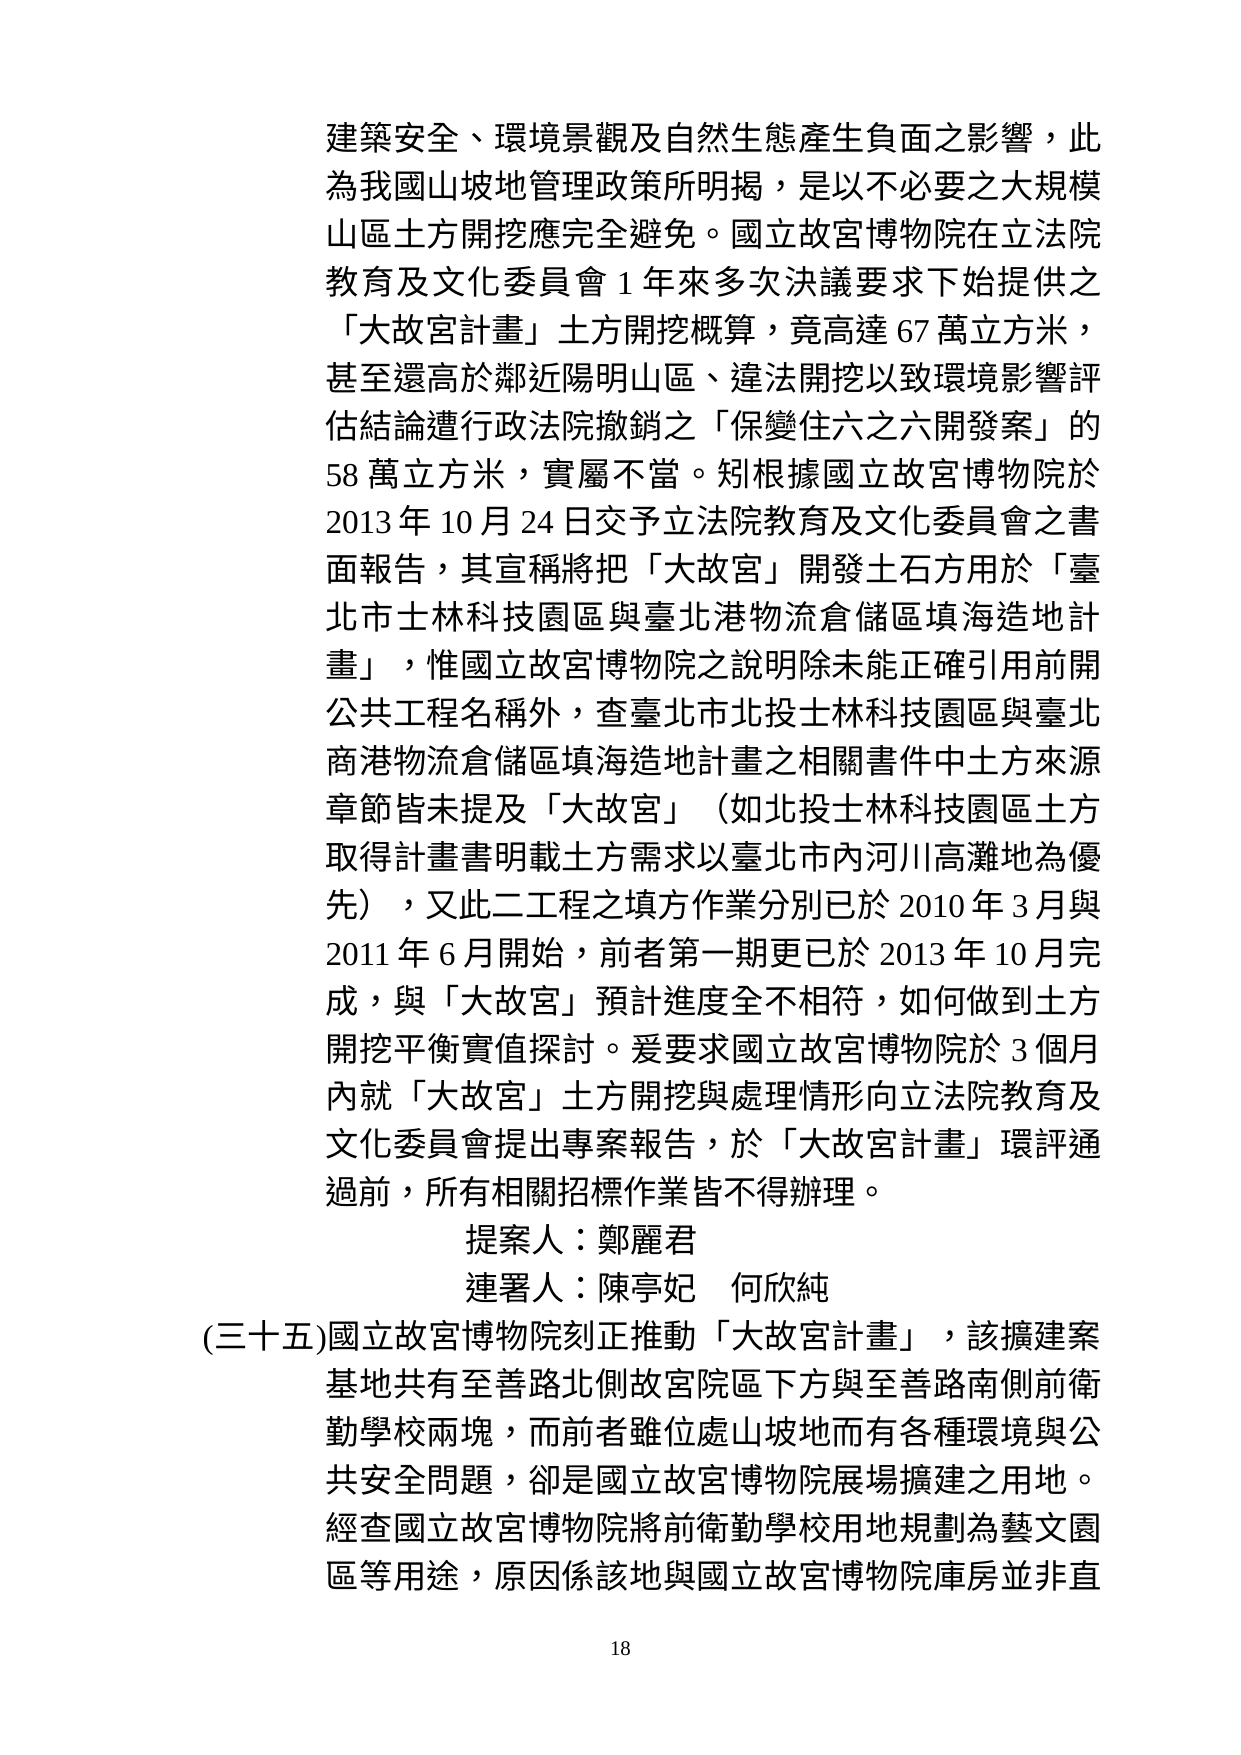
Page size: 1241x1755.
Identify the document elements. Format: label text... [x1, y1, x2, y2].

text 提案人：鄭麗君 [136, 1214, 1104, 1262]
text 連署人：陳亭妃 何欣純 [136, 1262, 1104, 1310]
text 建築安全、環境景觀及自然生態產生負面之影響，此為我國山坡地管理政策所明揭，是以不必要之大規模山區土方開挖應完全避免。國立故宮博物院在立法院教育及文化委員會1年來多次決議要求下始提供之「大故宮計畫」土方開挖概算，竟高達67萬立方米，甚至還高於鄰近陽明山區、違法開挖以致環境影響評估結論遭行政法院撤銷之「保變住六之六開發案」的58萬立方米，實屬不當。矧根據國立故宮博物院於2013年10月24日交予立法院教育及文化委員會之書面報告，其宣稱將把「大故宮」開發土石方用於「臺北市士林科技園區與臺北港物流倉儲區填海造地計畫」，惟國立故宮博物院之說明除未能正確引用前開公共工程名稱外，查臺北市北投士林科技園區與臺北商港物流倉儲區填海造地計畫之相關書件中土方來源章節皆未提及「大故宮」（如北投士林科技園區土方取得計畫書明載土方需求以臺北市內河川高灘地為優先），又此二工程之填方作業分別已於2010年3月與2011年6月開始，前者第一期更已於2013年10月完成，與「大故宮」預計進度全不相符，如何做到土方開挖平衡實值探討。爰要求國立故宮博物院於3個月內就「大故宮」土方開挖與處理情形向立法院教育及文化委員會提出專案報告，於「大故宮計畫」環評通過前，所有相關招標作業皆不得辦理。 [202, 112, 1102, 1214]
text (三十五)國立故宮博物院刻正推動「大故宮計畫」，該擴建案基地共有至善路北側故宮院區下方與至善路南側前衛勤學校兩塊，而前者雖位處山坡地而有各種環境與公共安全問題，卻是國立故宮博物院展場擴建之用地。經查國立故宮博物院將前衛勤學校用地規劃為藝文園區等用途，原因係該地與國立故宮博物院庫房並非直 [202, 1310, 1102, 1598]
